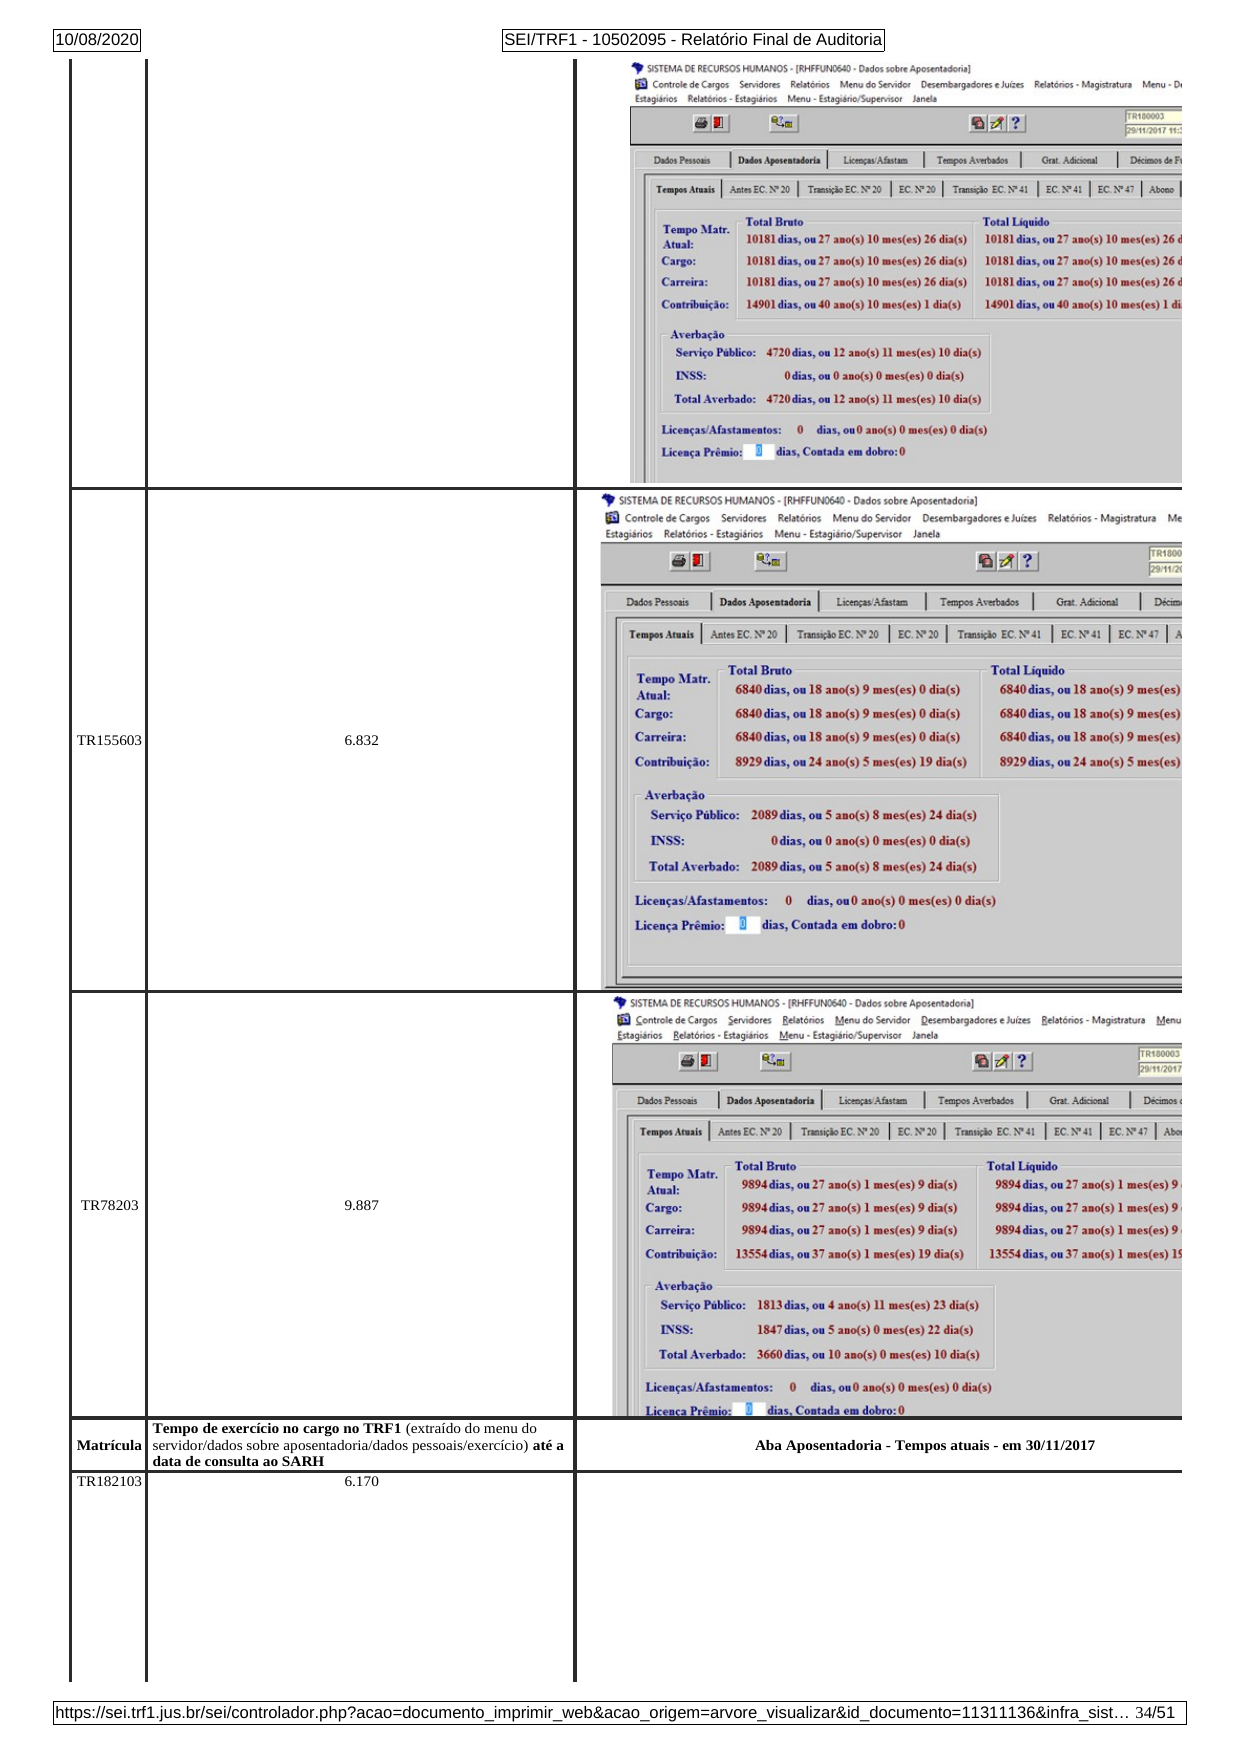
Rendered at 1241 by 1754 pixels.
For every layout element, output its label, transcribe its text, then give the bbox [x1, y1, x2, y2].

picture [600, 493, 1182, 990]
table_cell TR155603 [72, 490, 145, 990]
table_cell 6.832 [148, 490, 573, 990]
table_cell 6.170 [148, 1473, 573, 1682]
table_header [72, 59, 145, 487]
table_cell 9.887 [148, 993, 573, 1416]
table_cell TR182103 [72, 1473, 145, 1682]
table_cell TR78203 [72, 993, 145, 1416]
table_cell Matrícula [72, 1420, 145, 1470]
table_cell Tempo de exercício no cargo no TRF1 (extraído do menu do servidor/dados sobre aposentadoria/dados pessoais/exercício) até a data de consulta ao SARH [148, 1420, 573, 1470]
table_cell [577, 1473, 1182, 1682]
table_header [148, 59, 573, 487]
picture [612, 996, 1182, 1416]
table_cell [577, 490, 1182, 990]
table_header [577, 59, 1182, 487]
table_cell [577, 993, 1182, 1416]
picture [630, 62, 1182, 483]
table_cell Aba Aposentadoria - Tempos atuais - em 30/11/2017 [577, 1420, 1182, 1470]
